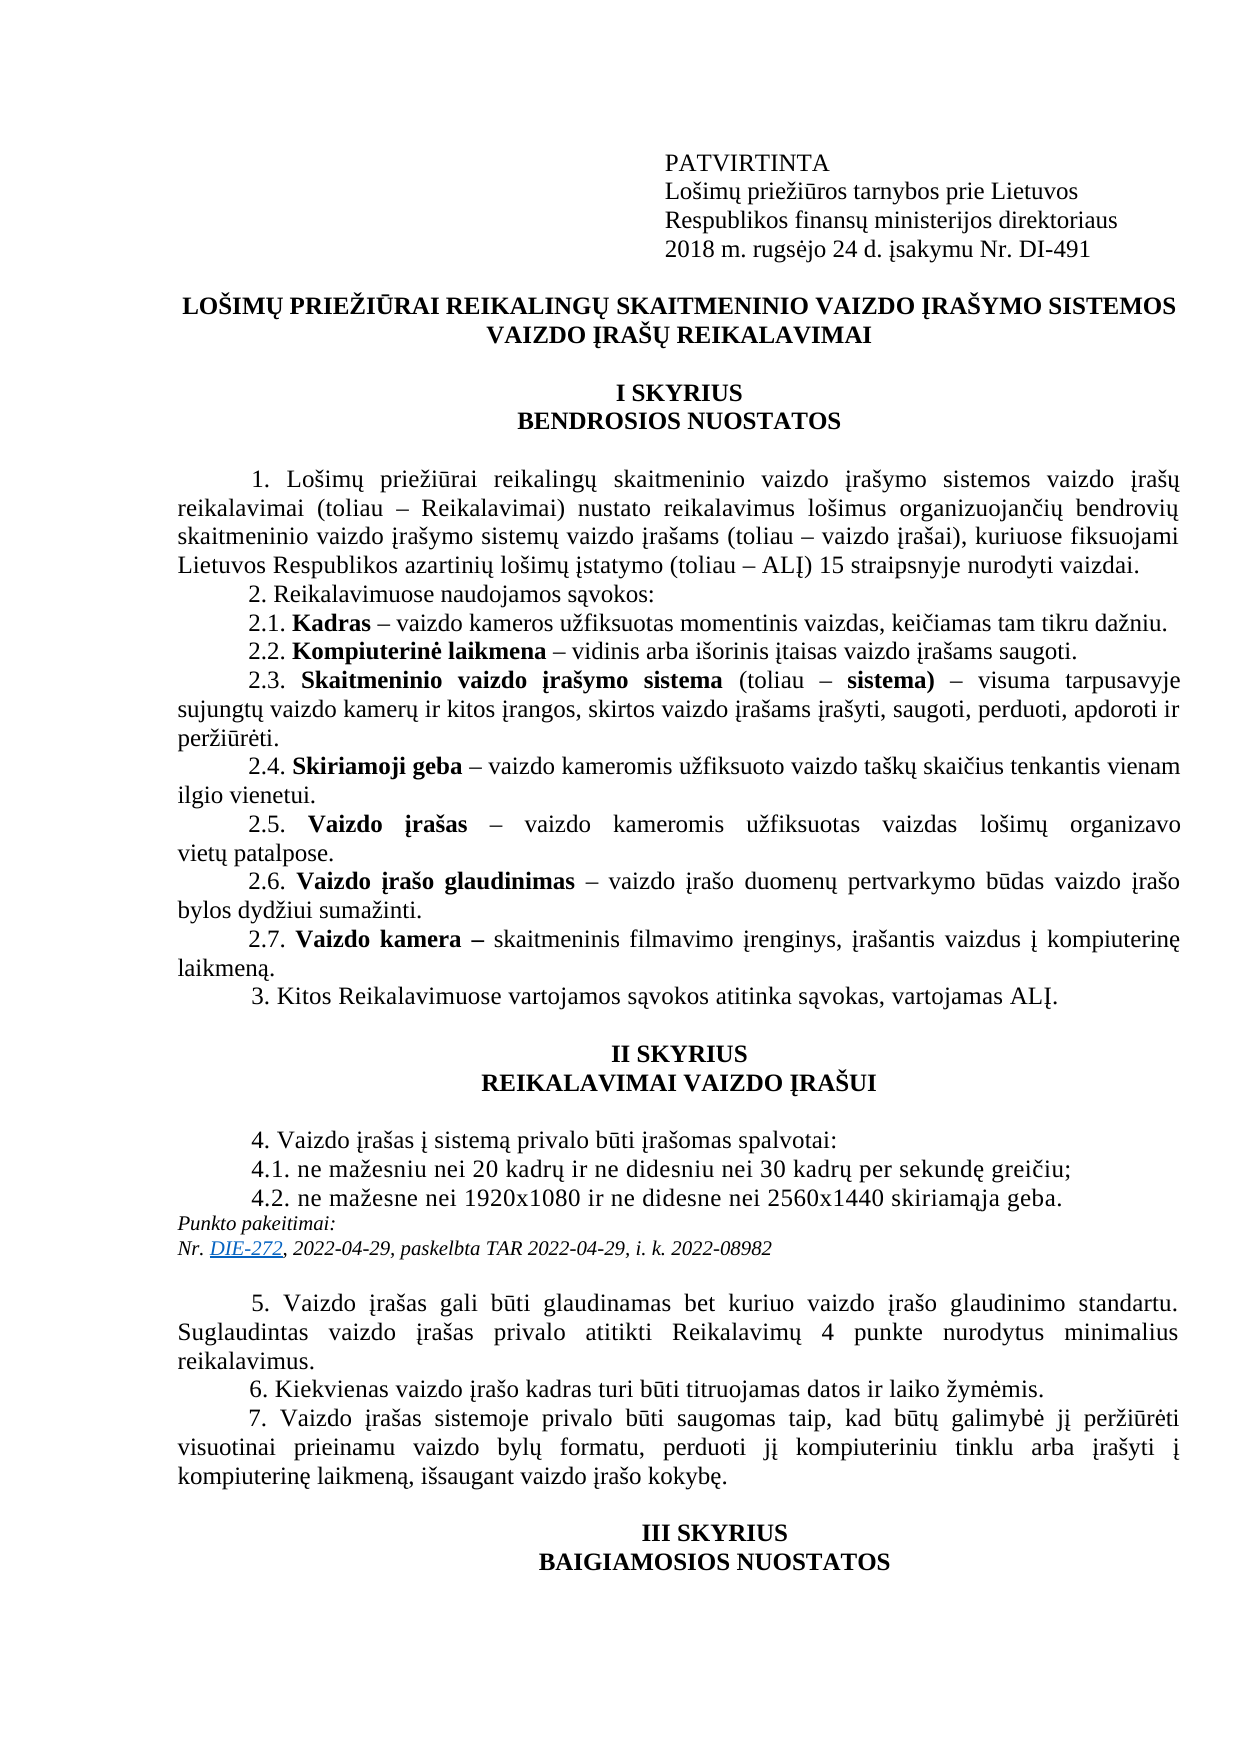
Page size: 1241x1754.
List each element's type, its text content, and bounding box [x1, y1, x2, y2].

text I SKYRIUS [177, 378, 1181, 406]
text 4.1. ne mažesniu nei 20 kadrų ir ne didesniu nei 30 kadrų per sekundę greičiu; [177, 1154, 1181, 1183]
text 2. Reikalavimuose naudojamos sąvokos: [177, 579, 1181, 608]
text 2018 m. rugsėjo 24 d. įsakymu Nr. DI-491 [664, 234, 1181, 263]
text 6. Kiekvienas vaizdo įrašo kadras turi būti titruojamas datos ir laiko žymėmis. [177, 1374, 1181, 1403]
text 4.2. ne mažesne nei 1920x1080 ir ne didesne nei 2560x1440 skiriamąja geba. [177, 1183, 1181, 1211]
text 1. Lošimų priežiūrai reikalingų skaitmeninio vaizdo įrašymo sistemos vaizdo įrašų reikalavimai (toliau – Reikalavimai) nustato reikalavimus lošimus organizuojančių bendrovių skaitmeninio vaizdo įrašymo sistemų vaizdo įrašams (toliau – vaizdo įrašai), kuriuose fiksuojami Lietuvos Respublikos azartinių lošimų įstatymo (toliau – ALĮ) 15 straipsnyje nurodyti vaizdai. [177, 464, 1181, 579]
text 2.3. Skaitmeninio vaizdo įrašymo sistema (toliau – sistema) – visuma tarpusavyje sujungtų vaizdo kamerų ir kitos įrangos, skirtos vaizdo įrašams įrašyti, saugoti, perduoti, apdoroti ir peržiūrėti. [177, 665, 1181, 751]
text LOŠIMŲ PRIEŽIŪRAI REIKALINGŲ SKAITMENINIO VAIZDO ĮRAŠYMO SISTEMOS VAIZDO ĮRAŠŲ REIKALAVIMAI [177, 291, 1181, 349]
text 2.1. Kadras – vaizdo kameros užfiksuotas momentinis vaizdas, keičiamas tam tikru dažniu. [177, 608, 1181, 636]
text III SKYRIUS [177, 1518, 1181, 1547]
text Punkto pakeitimai: [177, 1211, 1181, 1235]
text II SKYRIUS [177, 1039, 1181, 1068]
text PATVIRTINTA [664, 148, 1181, 176]
text 7. Vaizdo įrašas sistemoje privalo būti saugomas taip, kad būtų galimybė jį peržiūrėti visuotinai prieinamu vaizdo bylų formatu, perduoti jį kompiuteriniu tinklu arba įrašyti į kompiuterinę laikmeną, išsaugant vaizdo įrašo kokybę. [177, 1403, 1181, 1489]
text BENDROSIOS NUOSTATOS [177, 406, 1181, 435]
text 2.5. Vaizdo įrašas – vaizdo kameromis užfiksuotas vaizdas lošimų organizavo vietų patalpose. [177, 809, 1181, 866]
subtitle REIKALAVIMAI VAIZDO ĮRAŠUI [177, 1068, 1181, 1096]
text Lošimų priežiūros tarnybos prie Lietuvos [664, 176, 1181, 205]
text 4. Vaizdo įrašas į sistemą privalo būti įrašomas spalvotai: [177, 1125, 1181, 1154]
text 3. Kitos Reikalavimuose vartojamos sąvokos atitinka sąvokas, vartojamas ALĮ. [177, 981, 1181, 1010]
text Nr. DIE-272, 2022-04-29, paskelbta TAR 2022-04-29, i. k. 2022-08982 [177, 1235, 1181, 1259]
text 2.2. Kompiuterinė laikmena – vidinis arba išorinis įtaisas vaizdo įrašams saugoti. [177, 636, 1181, 665]
text 5. Vaizdo įrašas gali būti glaudinamas bet kuriuo vaizdo įrašo glaudinimo standartu. Suglaudintas vaizdo įrašas privalo atitikti Reikalavimų 4 punkte nurodytus minimalius reikalavimus. [177, 1288, 1181, 1374]
text 2.6. Vaizdo įrašo glaudinimas – vaizdo įrašo duomenų pertvarkymo būdas vaizdo įrašo bylos dydžiui sumažinti. [177, 866, 1181, 924]
text 2.7. Vaizdo kamera – skaitmeninis filmavimo įrenginys, įrašantis vaizdus į kompiuterinę laikmeną. [177, 924, 1181, 981]
text 2.4. Skiriamoji geba – vaizdo kameromis užfiksuoto vaizdo taškų skaičius tenkantis vienam ilgio vienetui. [177, 751, 1181, 809]
text BAIGIAMOSIOS NUOSTATOS [177, 1547, 1181, 1576]
text Respublikos finansų ministerijos direktoriaus [664, 205, 1181, 234]
